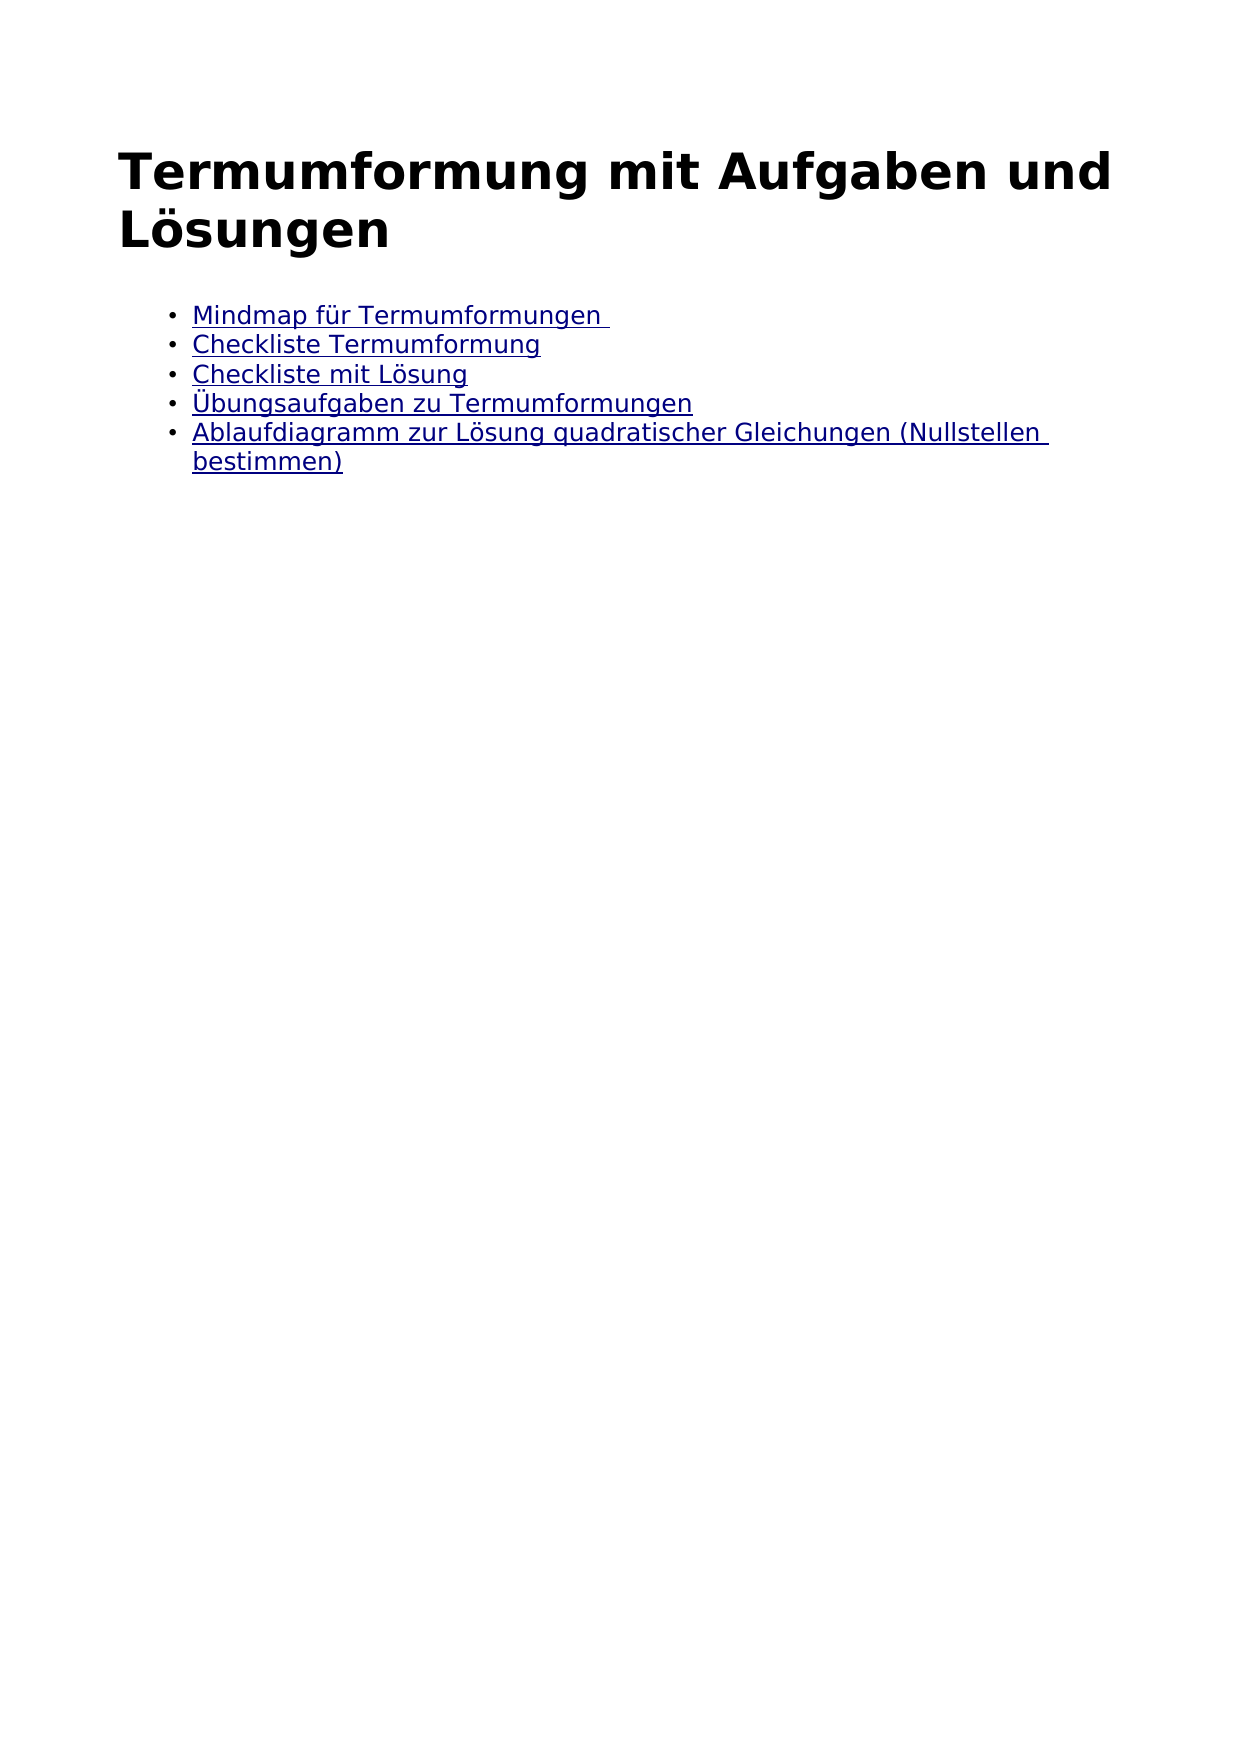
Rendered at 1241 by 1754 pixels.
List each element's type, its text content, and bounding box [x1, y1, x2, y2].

list Übungsaufgaben zu Termumformungen [177, 389, 1122, 418]
list Checkliste mit Lösung [177, 360, 1122, 389]
subtitle Termumformung mit Aufgaben und Lösungen [118, 143, 1122, 259]
list Mindmap für Termumformungen [177, 302, 1122, 331]
list Checkliste Termumformung [177, 331, 1122, 360]
list Ablaufdiagramm zur Lösung quadratischer Gleichungen (Nullstellen bestimmen) [177, 418, 1122, 477]
